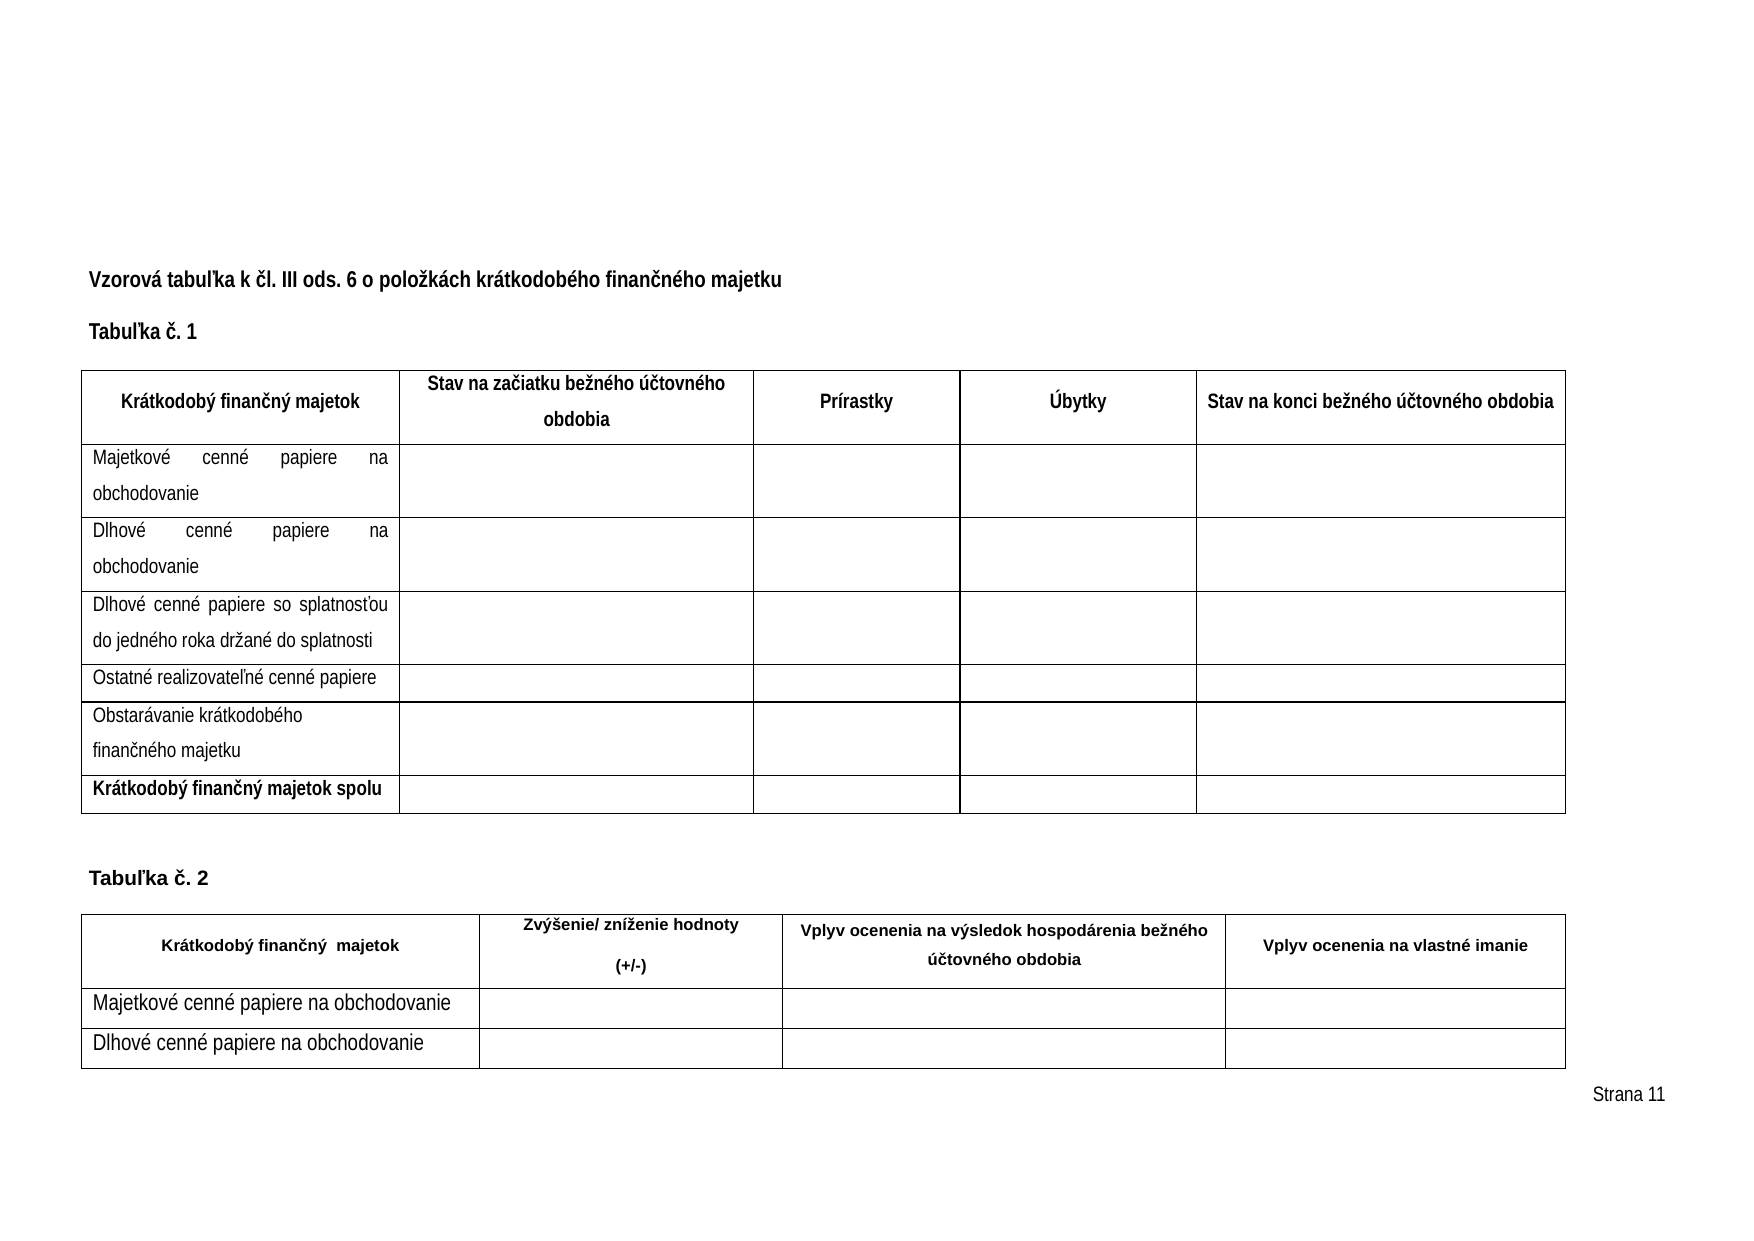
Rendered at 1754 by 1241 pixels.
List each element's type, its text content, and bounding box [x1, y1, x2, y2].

table_header Úbytky [961, 371, 1196, 444]
table_cell [961, 445, 1196, 517]
table_cell [961, 703, 1196, 775]
table_cell [400, 665, 753, 701]
table_header Vplyv ocenenia na vlastné imanie [1226, 915, 1565, 988]
table_cell [1197, 592, 1565, 664]
table_cell [400, 776, 753, 812]
table_cell [961, 518, 1196, 591]
table_cell [783, 989, 1225, 1028]
table_cell [1197, 665, 1565, 701]
table_header Krátkodobý finančný majetok [82, 371, 399, 444]
table_header Krátkodobý finančný majetok [82, 915, 479, 988]
table_cell Majetkové cenné papiere na obchodovanie [82, 445, 399, 517]
table_cell [754, 445, 959, 517]
table_cell [400, 445, 753, 517]
text Tabuľka č. 1 [89, 318, 1665, 344]
table_cell [400, 518, 753, 591]
table_cell [400, 592, 753, 664]
table_cell Dlhové cenné papiere so splatnosťou do jedného roka držané do splatnosti [82, 592, 399, 664]
table_cell [1226, 989, 1565, 1028]
table_cell [1197, 518, 1565, 591]
table_cell [961, 665, 1196, 701]
table_header Stav na konci bežného účtovného obdobia [1197, 371, 1565, 444]
text Vzorová tabuľka k čl. III ods. 6 o položkách krátkodobého finančného majetku [89, 266, 1665, 293]
table_cell Ostatné realizovateľné cenné papiere [82, 665, 399, 701]
table_cell [754, 518, 959, 591]
table_cell [1226, 1029, 1565, 1068]
table_header Stav na začiatku bežného účtovného obdobia [400, 371, 753, 444]
table_cell [783, 1029, 1225, 1068]
table_cell [480, 1029, 782, 1068]
table_cell Obstarávanie krátkodobého finančného majetku [82, 703, 399, 775]
table_cell [480, 989, 782, 1028]
table_cell [400, 703, 753, 775]
table_cell [754, 592, 959, 664]
table_header Zvýšenie/ zníženie hodnoty (+/-) [480, 915, 782, 988]
table_cell Dlhové cenné papiere na obchodovanie [82, 1029, 479, 1068]
table_cell [754, 665, 959, 701]
table_header Vplyv ocenenia na výsledok hospodárenia bežného účtovného obdobia [783, 915, 1225, 988]
text Tabuľka č. 2 [89, 865, 1665, 889]
table_header Prírastky [754, 371, 959, 444]
table_cell Majetkové cenné papiere na obchodovanie [82, 989, 479, 1028]
table_cell [754, 703, 959, 775]
table_cell Dlhové cenné papiere na obchodovanie [82, 518, 399, 591]
table_cell [961, 592, 1196, 664]
table_cell Krátkodobý finančný majetok spolu [82, 776, 399, 812]
table_cell [961, 776, 1196, 812]
table_cell [1197, 703, 1565, 775]
table_cell [1197, 445, 1565, 517]
table_cell [754, 776, 959, 812]
table_cell [1197, 776, 1565, 812]
